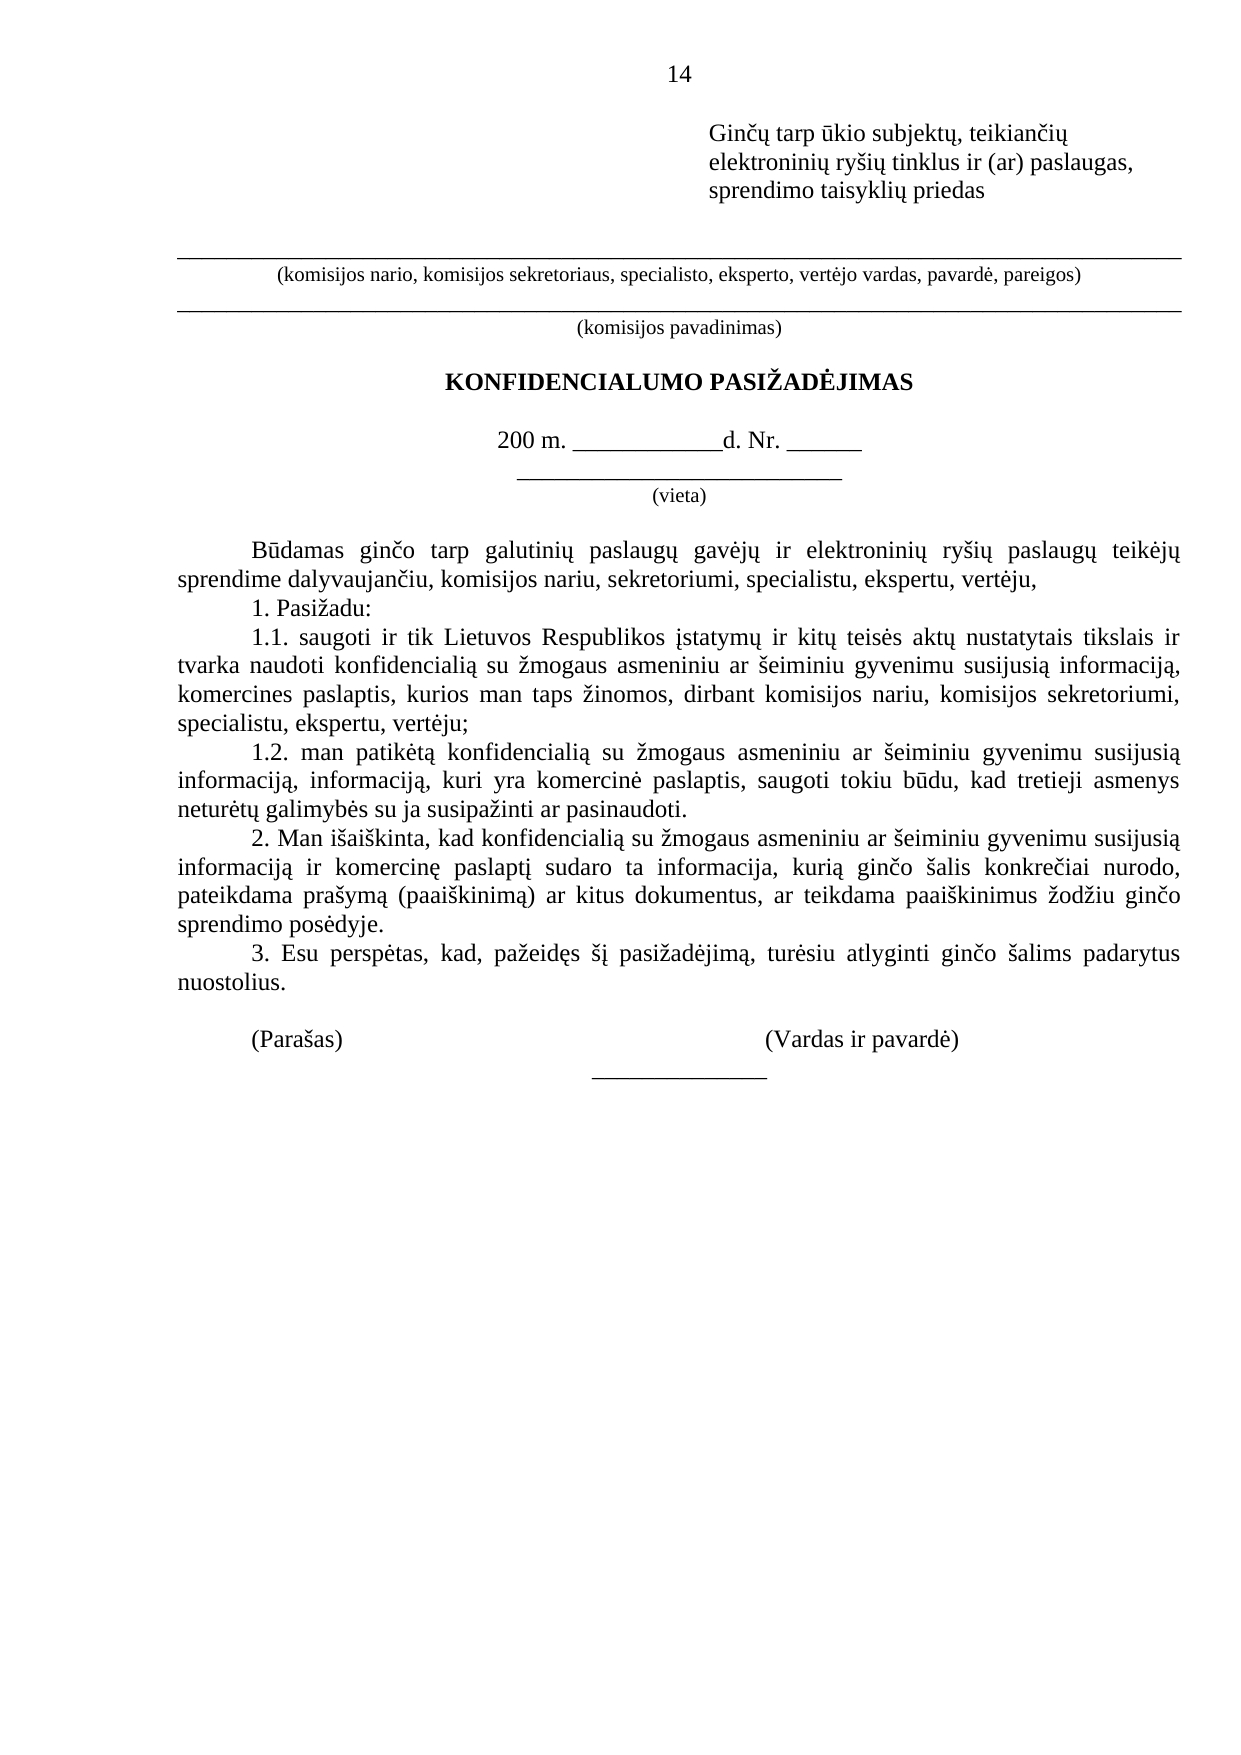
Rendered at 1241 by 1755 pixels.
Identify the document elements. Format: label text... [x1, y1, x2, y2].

text 1. Pasižadu: [177, 593, 1181, 622]
text Būdamas ginčo tarp galutinių paslaugų gavėjų ir elektroninių ryšių paslaugų teikėjų sprendime dalyvaujančiu, komisijos nariu, sekretoriumi, specialistu, ekspertu, vertėju, [177, 535, 1181, 593]
text Ginčų tarp ūkio subjektų, teikiančių [709, 118, 1181, 147]
text (komisijos nario, komisijos sekretoriaus, specialisto, eksperto, vertėjo vardas, pavardė, pareigos) [177, 262, 1181, 286]
text 2. Man išaiškinta, kad konfidencialią su žmogaus asmeniniu ar šeiminiu gyvenimu susijusią informaciją ir komercinę paslaptį sudaro ta informacija, kurią ginčo šalis konkrečiai nurodo, pateikdama prašymą (paaiškinimą) ar kitus dokumentus, ar teikdama paaiškinimus žodžiu ginčo sprendimo posėdyje. [177, 823, 1181, 938]
text __________________________ [177, 454, 1181, 482]
text 3. Esu perspėtas, kad, pažeidęs šį pasižadėjimą, turėsiu atlyginti ginčo šalims padarytus nuostolius. [177, 938, 1181, 995]
text KONFIDENCIALUMO PASIŽADĖJIMAS [177, 367, 1181, 396]
text (Parašas) (Vardas ir pavardė) [177, 1024, 1181, 1053]
text elektroninių ryšių tinklus ir (ar) paslaugas, [177, 147, 1181, 176]
text sprendimo taisyklių priedas [177, 176, 1181, 204]
text 1.1. saugoti ir tik Lietuvos Respublikos įstatymų ir kitų teisės aktų nustatytais tikslais ir tvarka naudoti konfidencialią su žmogaus asmeniniu ar šeiminiu gyvenimu susijusią informaciją, komercines paslaptis, kurios man taps žinomos, dirbant komisijos nariu, komisijos sekretoriumi, specialistu, ekspertu, vertėju; [177, 622, 1181, 737]
text 1.2. man patikėtą konfidencialią su žmogaus asmeniniu ar šeiminiu gyvenimu susijusią informaciją, informaciją, kuri yra komercinė paslaptis, saugoti tokiu būdu, kad tretieji asmenys neturėtų galimybės su ja susipažinti ar pasinaudoti. [177, 737, 1181, 823]
text (komisijos pavadinimas) [177, 315, 1181, 339]
text (vieta) [177, 482, 1181, 507]
text 200 m. ____________d. Nr. ______ [177, 425, 1181, 454]
text ______________ [177, 1053, 1181, 1082]
